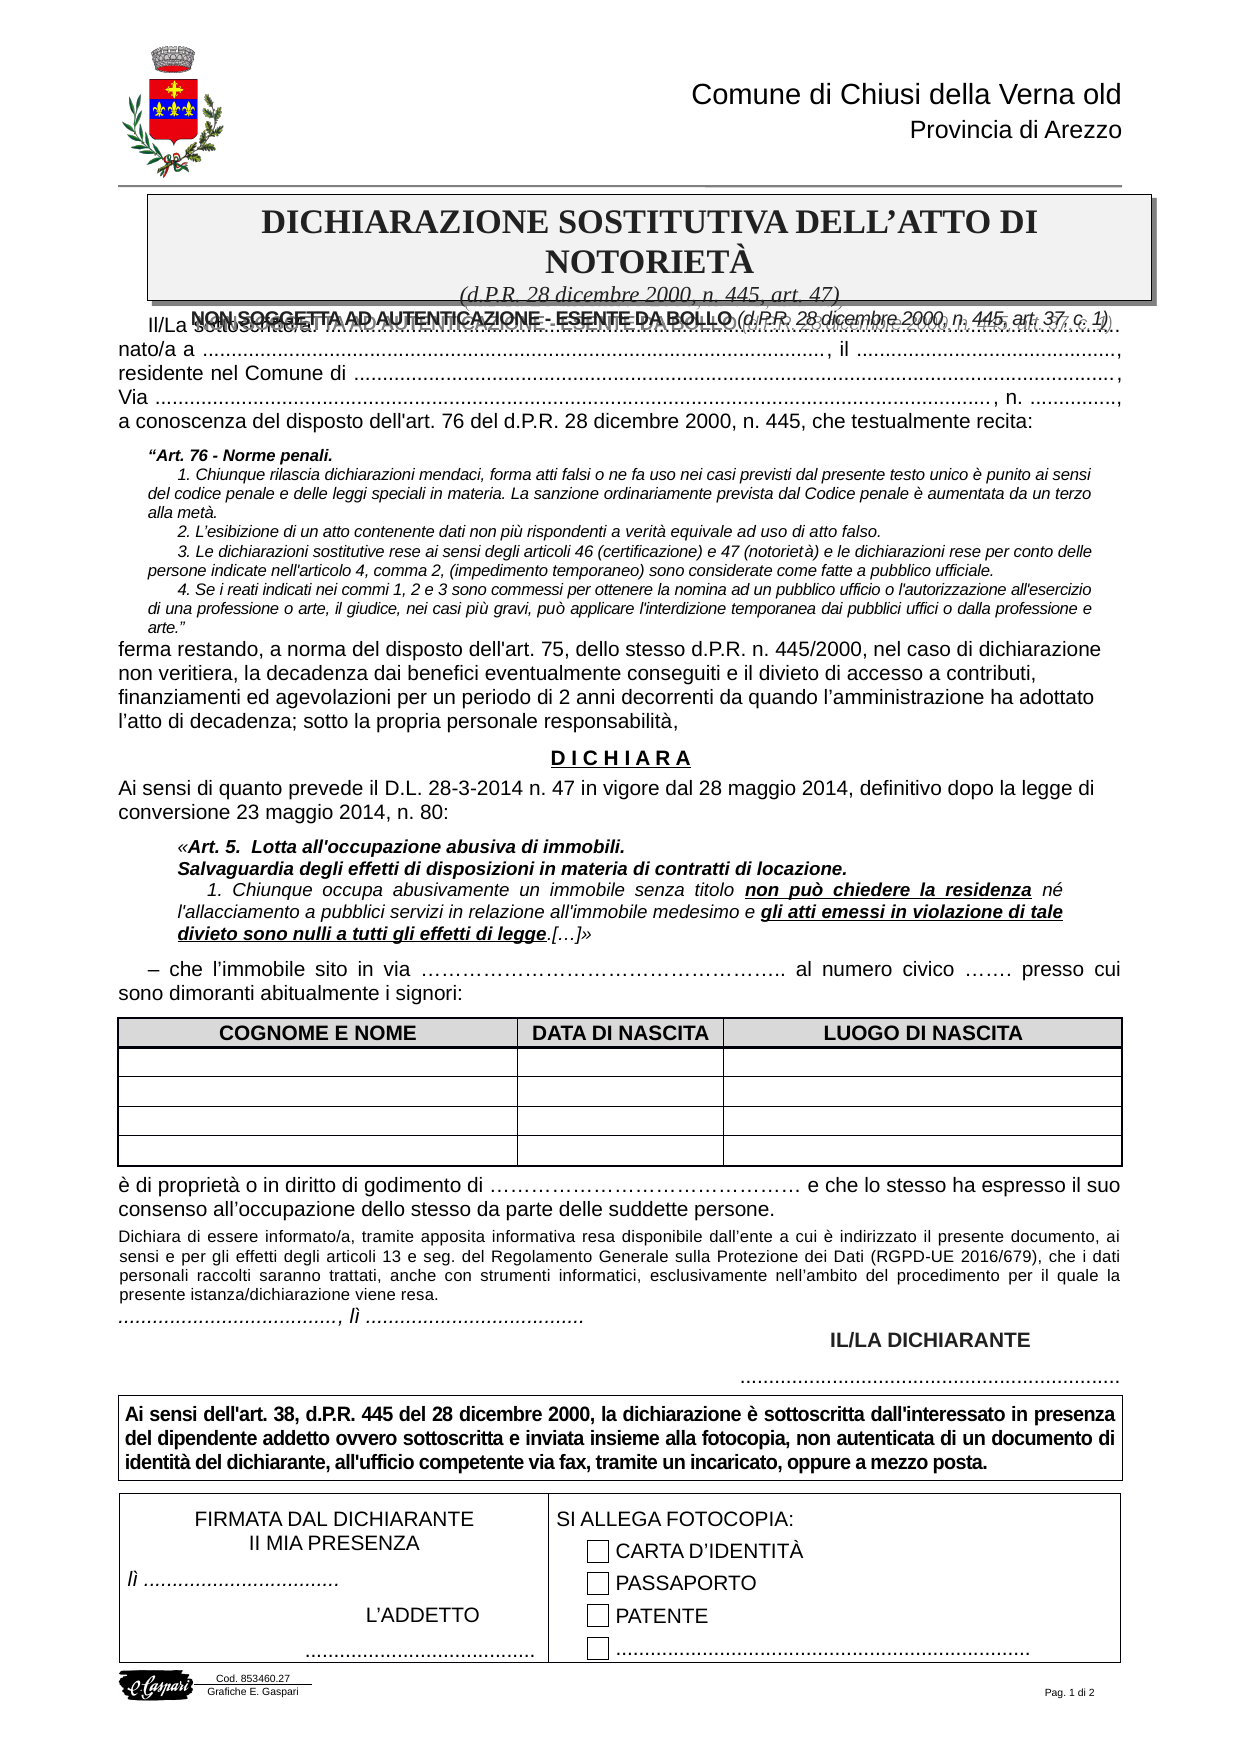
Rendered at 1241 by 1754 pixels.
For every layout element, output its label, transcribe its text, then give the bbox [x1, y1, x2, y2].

table_cell [724, 1107, 1121, 1135]
table_header FIRMATA DAL DICHIARANTE II MIA PRESENZA lì .................................. L’ADDETTO ........................................ [120, 1494, 548, 1662]
text ......................................, lì ...................................... [118, 1304, 1122, 1328]
text D I C H I A R A [119, 746, 1122, 769]
text IL/LA DICHIARANTE [738, 1328, 1122, 1352]
text 4. Se i reati indicati nei commi 1, 2 e 3 sono commessi per ottenere la nomina ad un pubblico ufficio o l'autorizzazione all'esercizio di una professione o arte, il giudice, nei casi più gravi, può applicare l'interdizione temporanea dai pubblici uffici o dalla professione e arte.” [148, 580, 1093, 637]
table_cell [119, 1136, 517, 1165]
table_header DATA DI NASCITA [518, 1019, 723, 1046]
table_cell [518, 1107, 723, 1135]
picture [122, 46, 224, 178]
table_cell [119, 1049, 517, 1076]
text Comune di Chiusi della Verna old [224, 77, 1122, 110]
text Provincia di Arezzo [224, 115, 1122, 144]
table_cell [724, 1136, 1121, 1165]
text Ai sensi di quanto prevede il D.L. 28-3-2014 n. 47 in vigore dal 28 maggio 2014, definitivo dopo la legge di conversione 23 maggio 2014, n. 80: [118, 776, 1122, 824]
list 1. Chiunque occupa abusivamente un immobile senza titolo non può chiedere la residenza né l'allacciamento a pubblici servizi in relazione all'immobile medesimo e gli atti emessi in violazione di tale divieto sono nulli a tutti gli effetti di legge.[…]» [177, 879, 1063, 944]
text è di proprietà o in diritto di godimento di ……………………………………… e che lo stesso ha espresso il suo consenso all’occupazione dello stesso da parte delle suddette persone. [118, 1173, 1122, 1221]
table_header SI ALLEGA FOTOCOPIA: CARTA D’IDENTITÀ PASSAPORTO PATENTE ........................................................................ [549, 1494, 1120, 1662]
text .................................................................. [738, 1364, 1122, 1388]
table_cell [518, 1049, 723, 1076]
table_cell [119, 1107, 517, 1135]
text Salvaguardia degli effetti di disposizioni in materia di contratti di locazione. [177, 858, 1063, 879]
text «Art. 5. Lotta all'occupazione abusiva di immobili. [177, 836, 1063, 858]
table_cell [119, 1077, 517, 1106]
text Il/La sottoscritto/a. .......................................................................................................................................... nato/a a ............................................................................................................, il ............................................., residente nel Comune di ...................................................................................................................................., Via ................................................................................................................................................., n. ..............., a conoscenza del disposto dell'art. 76 del d.P.R. 28 dicembre 2000, n. 445, che testualmente recita: [118, 313, 1122, 433]
table_cell [518, 1136, 723, 1165]
text – che l’immobile sito in via …………………………………………….. al numero civico ……. presso cui sono dimoranti abitualmente i signori: [118, 956, 1122, 1004]
text Dichiara di essere informato/a, tramite apposita informativa resa disponibile dall’ente a cui è indirizzato il presente documento, ai sensi e per gli effetti degli articoli 13 e seg. del Regolamento Generale sulla Protezione dei Dati (RGPD-UE 2016/679), che i dati personali raccolti saranno trattati, anche con strumenti informatici, esclusivamente nell’ambito del procedimento per il quale la presente istanza/dichiarazione viene resa. [118, 1227, 1122, 1304]
table_cell [724, 1077, 1121, 1106]
table_header LUOGO DI NASCITA [724, 1019, 1121, 1046]
table_cell [518, 1077, 723, 1106]
text 2. L’esibizione di un atto contenente dati non più rispondenti a verità equivale ad uso di atto falso. [148, 522, 1093, 541]
text 1. Chiunque rilascia dichiarazioni mendaci, forma atti falsi o ne fa uso nei casi previsti dal presente testo unico è punito ai sensi del codice penale e delle leggi speciali in materia. La sanzione ordinariamente prevista dal Codice penale è aumentata da un terzo alla metà. [148, 465, 1093, 522]
text ferma restando, a norma del disposto dell'art. 75, dello stesso d.P.R. n. 445/2000, nel caso di dichiarazione non veritiera, la decadenza dai benefici eventualmente conseguiti e il divieto di accesso a contributi, finanziamenti ed agevolazioni per un periodo di 2 anni decorrenti da quando l’amministrazione ha adottato l’atto di decadenza; sotto la propria personale responsabilità, [118, 637, 1122, 733]
table_cell [724, 1049, 1121, 1076]
picture [118, 1669, 194, 1701]
table_header COGNOME E NOME [119, 1019, 517, 1046]
table_header Ai sensi dell'art. 38, d.P.R. 445 del 28 dicembre 2000, la dichiarazione è sottoscritta dall'interessato in presenza del dipendente addetto ovvero sottoscritta e inviata insieme alla fotocopia, non autenticata di un documento di identità del dichiarante, all'ufficio competente via fax, tramite un incaricato, oppure a mezzo posta. [119, 1396, 1122, 1480]
text “Art. 76 - Norme penali. [148, 446, 1093, 465]
text 3. Le dichiarazioni sostitutive rese ai sensi degli articoli 46 (certificazione) e 47 (notorietà) e le dichiarazioni rese per conto delle persone indicate nell'articolo 4, comma 2, (impedimento temporaneo) sono considerate come fatte a pubblico ufficiale. [148, 541, 1093, 580]
